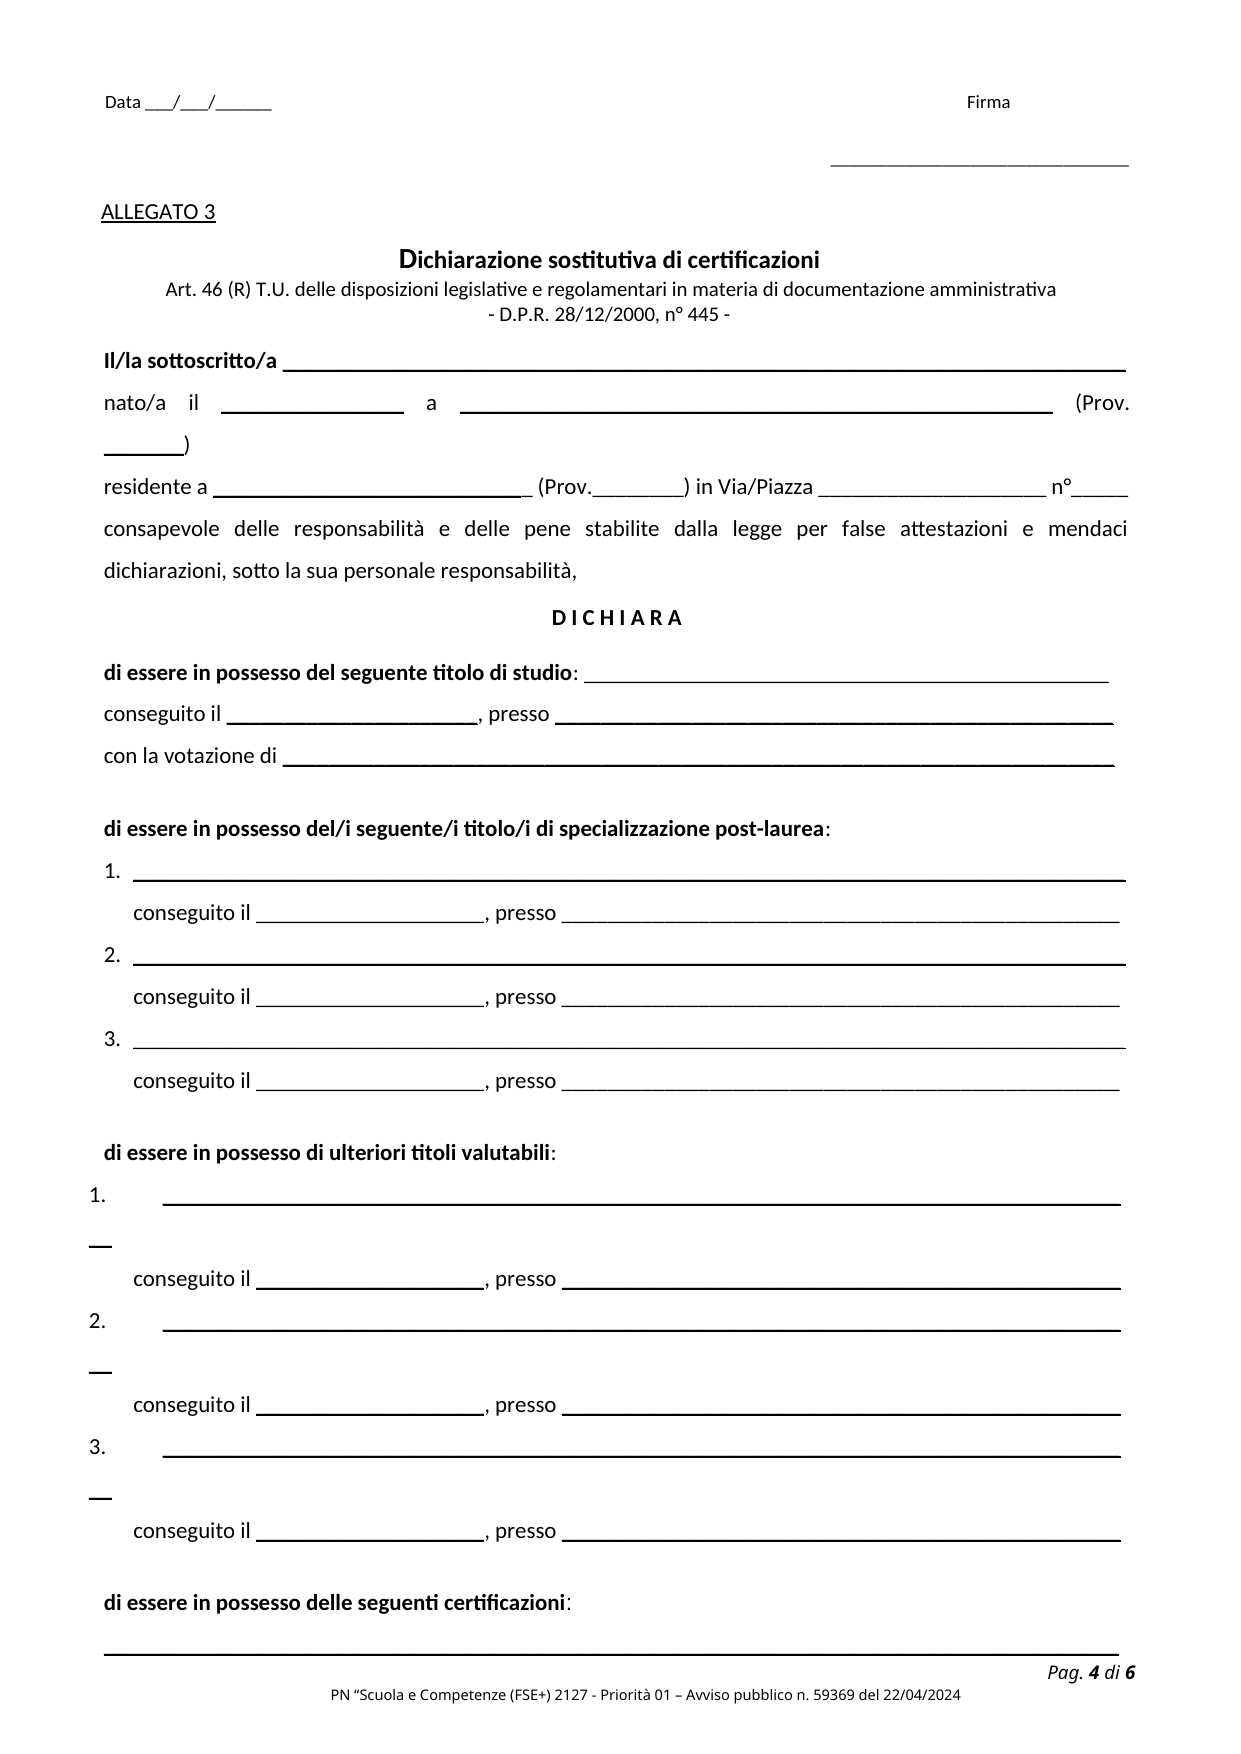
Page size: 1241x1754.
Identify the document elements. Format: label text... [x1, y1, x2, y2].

list _______________________________________________________________________________________ [103, 1024, 1130, 1052]
text ALLEGATO 3 [101, 197, 1130, 225]
text D I C H I A R A [89, 603, 1130, 631]
text conseguito il ____________________, presso _________________________________________________ [133, 898, 1130, 926]
text conseguito il ______________________, presso _________________________________________________ [89, 699, 1130, 728]
list ______________________________________________________________________________________ [89, 1180, 1130, 1250]
text Dichiarazione sostitutiva di certificazioni [89, 241, 1130, 276]
text di essere in possesso delle seguenti certificazioni: [89, 1588, 1130, 1616]
text residente a ____________________________ (Prov.________) in Via/Piazza ____________________ n°_____ [103, 472, 1130, 500]
text conseguito il ____________________, presso _________________________________________________ [89, 1516, 1130, 1544]
text di essere in possesso del/i seguente/i titolo/i di specializzazione post-laurea: [89, 814, 1130, 842]
list ______________________________________________________________________________________ [89, 1432, 1130, 1502]
text di essere in possesso di ulteriori titoli valutabili: [89, 1138, 1130, 1166]
text con la votazione di _________________________________________________________________________ [89, 742, 1130, 769]
text conseguito il ____________________, presso _________________________________________________ [89, 1390, 1130, 1418]
text - D.P.R. 28/12/2000, n° 445 - [89, 302, 1130, 327]
text conseguito il ____________________, presso _________________________________________________ [133, 982, 1130, 1010]
text conseguito il ____________________, presso _________________________________________________ [89, 1066, 1130, 1094]
text di essere in possesso del seguente titolo di studio: ______________________________________________ [89, 658, 1130, 686]
text Data ___/___/______ Firma [101, 90, 1167, 113]
text _________________________________________________________________________________________ [103, 1630, 1130, 1658]
text consapevole delle responsabilità e delle pene stabilite dalla legge per false attestazioni e mendaci dichiarazioni, sotto la sua personale responsabilità, [103, 514, 1130, 584]
list _______________________________________________________________________________________ [103, 940, 1130, 968]
list _______________________________________________________________________________________ [89, 856, 1130, 884]
text nato/a il ________________ a ____________________________________________________ (Prov. _______) [103, 388, 1130, 458]
text conseguito il ____________________, presso _________________________________________________ [118, 1264, 1130, 1292]
text Il/la sottoscritto/a __________________________________________________________________________ [103, 346, 1130, 374]
text Art. 46 (R) T.U. delle disposizioni legislative e regolamentari in materia di documentazione amministrativa [89, 276, 1130, 302]
text ________________________________ [752, 146, 1167, 169]
list ______________________________________________________________________________________ [89, 1306, 1130, 1376]
